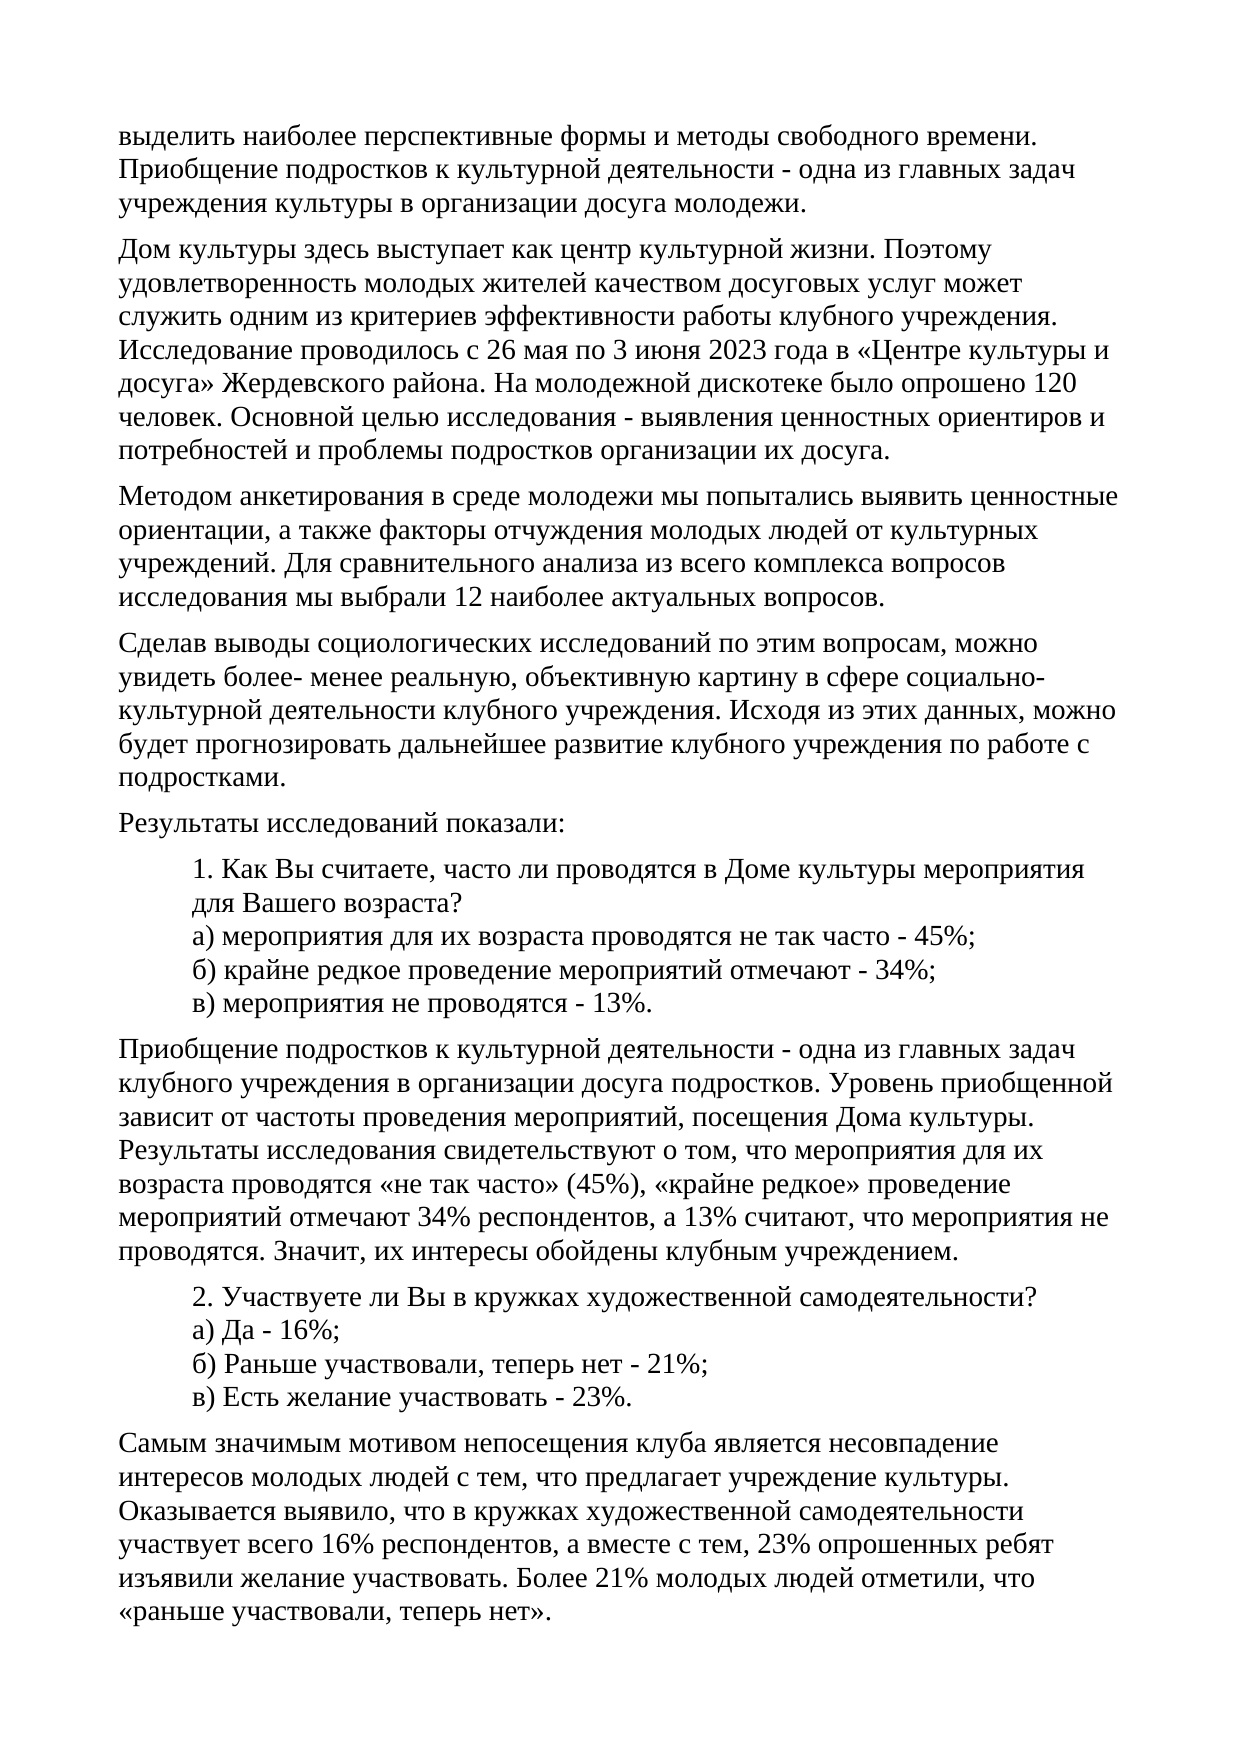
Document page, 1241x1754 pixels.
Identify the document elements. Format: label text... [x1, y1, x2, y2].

list а) мероприятия для их возраста проводятся не так часто - 45%; [118, 918, 1122, 952]
list б) Раньше участвовали, теперь нет - 21%; [118, 1346, 1122, 1379]
text Сделав выводы социологических исследований по этим вопросам, можно увидеть более- менее реальную, объективную картину в сфере социально-культурной деятельности клубного учреждения. Исходя из этих данных, можно будет прогнозировать дальнейшее развитие клубного учреждения по работе с подростками. [118, 625, 1122, 793]
text Методом анкетирования в среде молодежи мы попытались выявить ценностные ориентации, а также факторы отчуждения молодых людей от культурных учреждений. Для сравнительного анализа из всего комплекса вопросов исследования мы выбрали 12 наиболее актуальных вопросов. [118, 478, 1122, 613]
list а) Да - 16%; [118, 1312, 1122, 1346]
text Самым значимым мотивом непосещения клуба является несовпадение интересов молодых людей с тем, что предлагает учреждение культуры. Оказывается выявило, что в кружках художественной самодеятельности участвует всего 16% респондентов, а вместе с тем, 23% опрошенных ребят изъявили желание участвовать. Более 21% молодых людей отметили, что «раньше участвовали, теперь нет». [118, 1426, 1122, 1627]
text Приобщение подростков к культурной деятельности - одна из главных задач клубного учреждения в организации досуга подростков. Уровень приобщенной зависит от частоты проведения мероприятий, посещения Дома культуры. Результаты исследования свидетельствуют о том, что мероприятия для их возраста проводятся «не так часто» (45%), «крайне редкое» проведение мероприятий отмечают 34% респондентов, а 13% считают, что мероприятия не проводятся. Значит, их интересы обойдены клубным учреждением. [118, 1032, 1122, 1266]
list в) мероприятия не проводятся - 13%. [118, 986, 1122, 1019]
list 1. Как Вы считаете, часто ли проводятся в Доме культуры мероприятия для Вашего возраста? [118, 851, 1122, 918]
text выделить наиболее перспективные формы и методы свободного времени. Приобщение подростков к культурной деятельности - одна из главных задач учреждения культуры в организации досуга молодежи. [118, 118, 1122, 219]
list 2. Участвуете ли Вы в кружках художественной самодеятельности? [118, 1279, 1122, 1312]
text Результаты исследований показали: [118, 805, 1122, 839]
text Дом культуры здесь выступает как центр культурной жизни. Поэтому удовлетворенность молодых жителей качеством досуговых услуг может служить одним из критериев эффективности работы клубного учреждения. Исследование проводилось с 26 мая по 3 июня 2023 года в «Центре культуры и досуга» Жердевского района. На молодежной дискотеке было опрошено 120 человек. Основной целью исследования - выявления ценностных ориентиров и потребностей и проблемы подростков организации их досуга. [118, 231, 1122, 466]
list б) крайне редкое проведение мероприятий отмечают - 34%; [118, 952, 1122, 986]
list в) Есть желание участвовать - 23%. [118, 1379, 1122, 1413]
